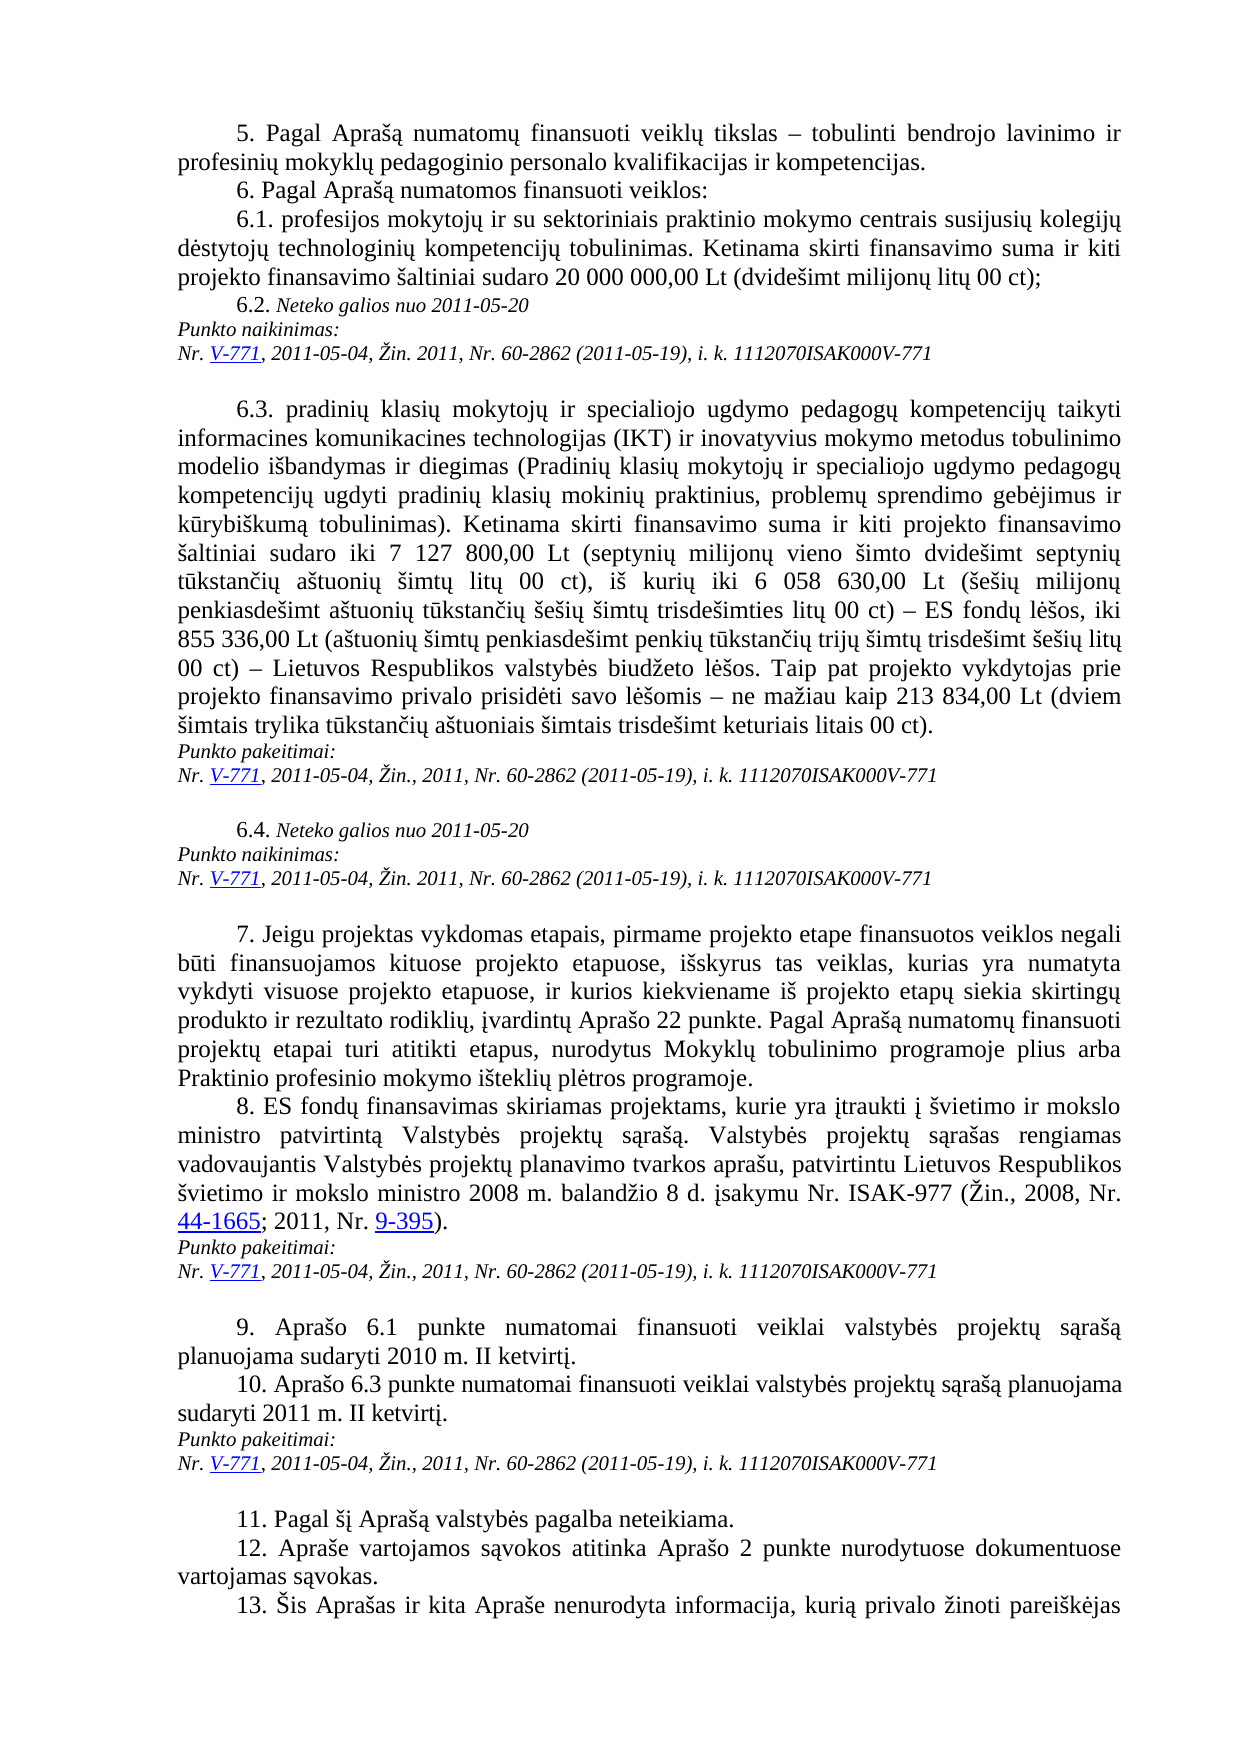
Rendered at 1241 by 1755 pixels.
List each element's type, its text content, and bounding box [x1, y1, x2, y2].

text Punkto naikinimas: [177, 842, 1122, 866]
text 6.1. profesijos mokytojų ir su sektoriniais praktinio mokymo centrais susijusių kolegijų dėstytojų technologinių kompetencijų tobulinimas. Ketinama skirti finansavimo suma ir kiti projekto finansavimo šaltiniai sudaro 20 000 000,00 Lt (dvidešimt milijonų litų 00 ct); [177, 204, 1122, 291]
text Punkto pakeitimai: [177, 1427, 1122, 1451]
text 5. Pagal Aprašą numatomų finansuoti veiklų tikslas – tobulinti bendrojo lavinimo ir profesinių mokyklų pedagoginio personalo kvalifikacijas ir kompetencijas. [177, 118, 1122, 176]
text 6.2. Neteko galios nuo 2011-05-20 [177, 291, 1122, 317]
text 11. Pagal šį Aprašą valstybės pagalba neteikiama. [177, 1504, 1122, 1533]
text 13. Šis Aprašas ir kita Apraše nenurodyta informacija, kurią privalo žinoti pareiškėjas [177, 1590, 1122, 1619]
text 12. Apraše vartojamos sąvokos atitinka Aprašo 2 punkte nurodytuose dokumentuose vartojamas sąvokas. [177, 1533, 1122, 1590]
text 6.3. pradinių klasių mokytojų ir specialiojo ugdymo pedagogų kompetencijų taikyti informacines komunikacines technologijas (IKT) ir inovatyvius mokymo metodus tobulinimo modelio išbandymas ir diegimas (Pradinių klasių mokytojų ir specialiojo ugdymo pedagogų kompetencijų ugdyti pradinių klasių mokinių praktinius, problemų sprendimo gebėjimus ir kūrybiškumą tobulinimas). Ketinama skirti finansavimo suma ir kiti projekto finansavimo šaltiniai sudaro iki 7 127 800,00 Lt (septynių milijonų vieno šimto dvidešimt septynių tūkstančių aštuonių šimtų litų 00 ct), iš kurių iki 6 058 630,00 Lt (šešių milijonų penkiasdešimt aštuonių tūkstančių šešių šimtų trisdešimties litų 00 ct) – ES fondų lėšos, iki 855 336,00 Lt (aštuonių šimtų penkiasdešimt penkių tūkstančių trijų šimtų trisdešimt šešių litų 00 ct) – Lietuvos Respublikos valstybės biudžeto lėšos. Taip pat projekto vykdytojas prie projekto finansavimo privalo prisidėti savo lėšomis – ne mažiau kaip 213 834,00 Lt (dviem šimtais trylika tūkstančių aštuoniais šimtais trisdešimt keturiais litais 00 ct). [177, 394, 1122, 739]
text 6. Pagal Aprašą numatomos finansuoti veiklos: [177, 176, 1122, 204]
text 9. Aprašo 6.1 punkte numatomai finansuoti veiklai valstybės projektų sąrašą planuojama sudaryti 2010 m. II ketvirtį. [177, 1312, 1122, 1369]
text Nr. V-771, 2011-05-04, Žin. 2011, Nr. 60-2862 (2011-05-19), i. k. 1112070ISAK000V-771 [177, 866, 1122, 890]
text 10. Aprašo 6.3 punkte numatomai finansuoti veiklai valstybės projektų sąrašą planuojama sudaryti 2011 m. II ketvirtį. [177, 1369, 1122, 1427]
text Punkto pakeitimai: [177, 739, 1122, 763]
text Punkto pakeitimai: [177, 1235, 1122, 1259]
text Nr. V-771, 2011-05-04, Žin., 2011, Nr. 60-2862 (2011-05-19), i. k. 1112070ISAK000V-771 [177, 1259, 1122, 1283]
text 7. Jeigu projektas vykdomas etapais, pirmame projekto etape finansuotos veiklos negali būti finansuojamos kituose projekto etapuose, išskyrus tas veiklas, kurias yra numatyta vykdyti visuose projekto etapuose, ir kurios kiekviename iš projekto etapų siekia skirtingų produkto ir rezultato rodiklių, įvardintų Aprašo 22 punkte. Pagal Aprašą numatomų finansuoti projektų etapai turi atitikti etapus, nurodytus Mokyklų tobulinimo programoje plius arba Praktinio profesinio mokymo išteklių plėtros programoje. [177, 919, 1122, 1091]
text Nr. V-771, 2011-05-04, Žin., 2011, Nr. 60-2862 (2011-05-19), i. k. 1112070ISAK000V-771 [177, 1451, 1122, 1475]
text Punkto naikinimas: [177, 317, 1122, 341]
text 6.4. Neteko galios nuo 2011-05-20 [177, 816, 1122, 842]
text 8. ES fondų finansavimas skiriamas projektams, kurie yra įtraukti į švietimo ir mokslo ministro patvirtintą Valstybės projektų sąrašą. Valstybės projektų sąrašas rengiamas vadovaujantis Valstybės projektų planavimo tvarkos aprašu, patvirtintu Lietuvos Respublikos švietimo ir mokslo ministro 2008 m. balandžio 8 d. įsakymu Nr. ISAK-977 (Žin., 2008, Nr. 44-1665; 2011, Nr. 9-395). [177, 1091, 1122, 1235]
text Nr. V-771, 2011-05-04, Žin. 2011, Nr. 60-2862 (2011-05-19), i. k. 1112070ISAK000V-771 [177, 341, 1122, 365]
text Nr. V-771, 2011-05-04, Žin., 2011, Nr. 60-2862 (2011-05-19), i. k. 1112070ISAK000V-771 [177, 763, 1122, 787]
